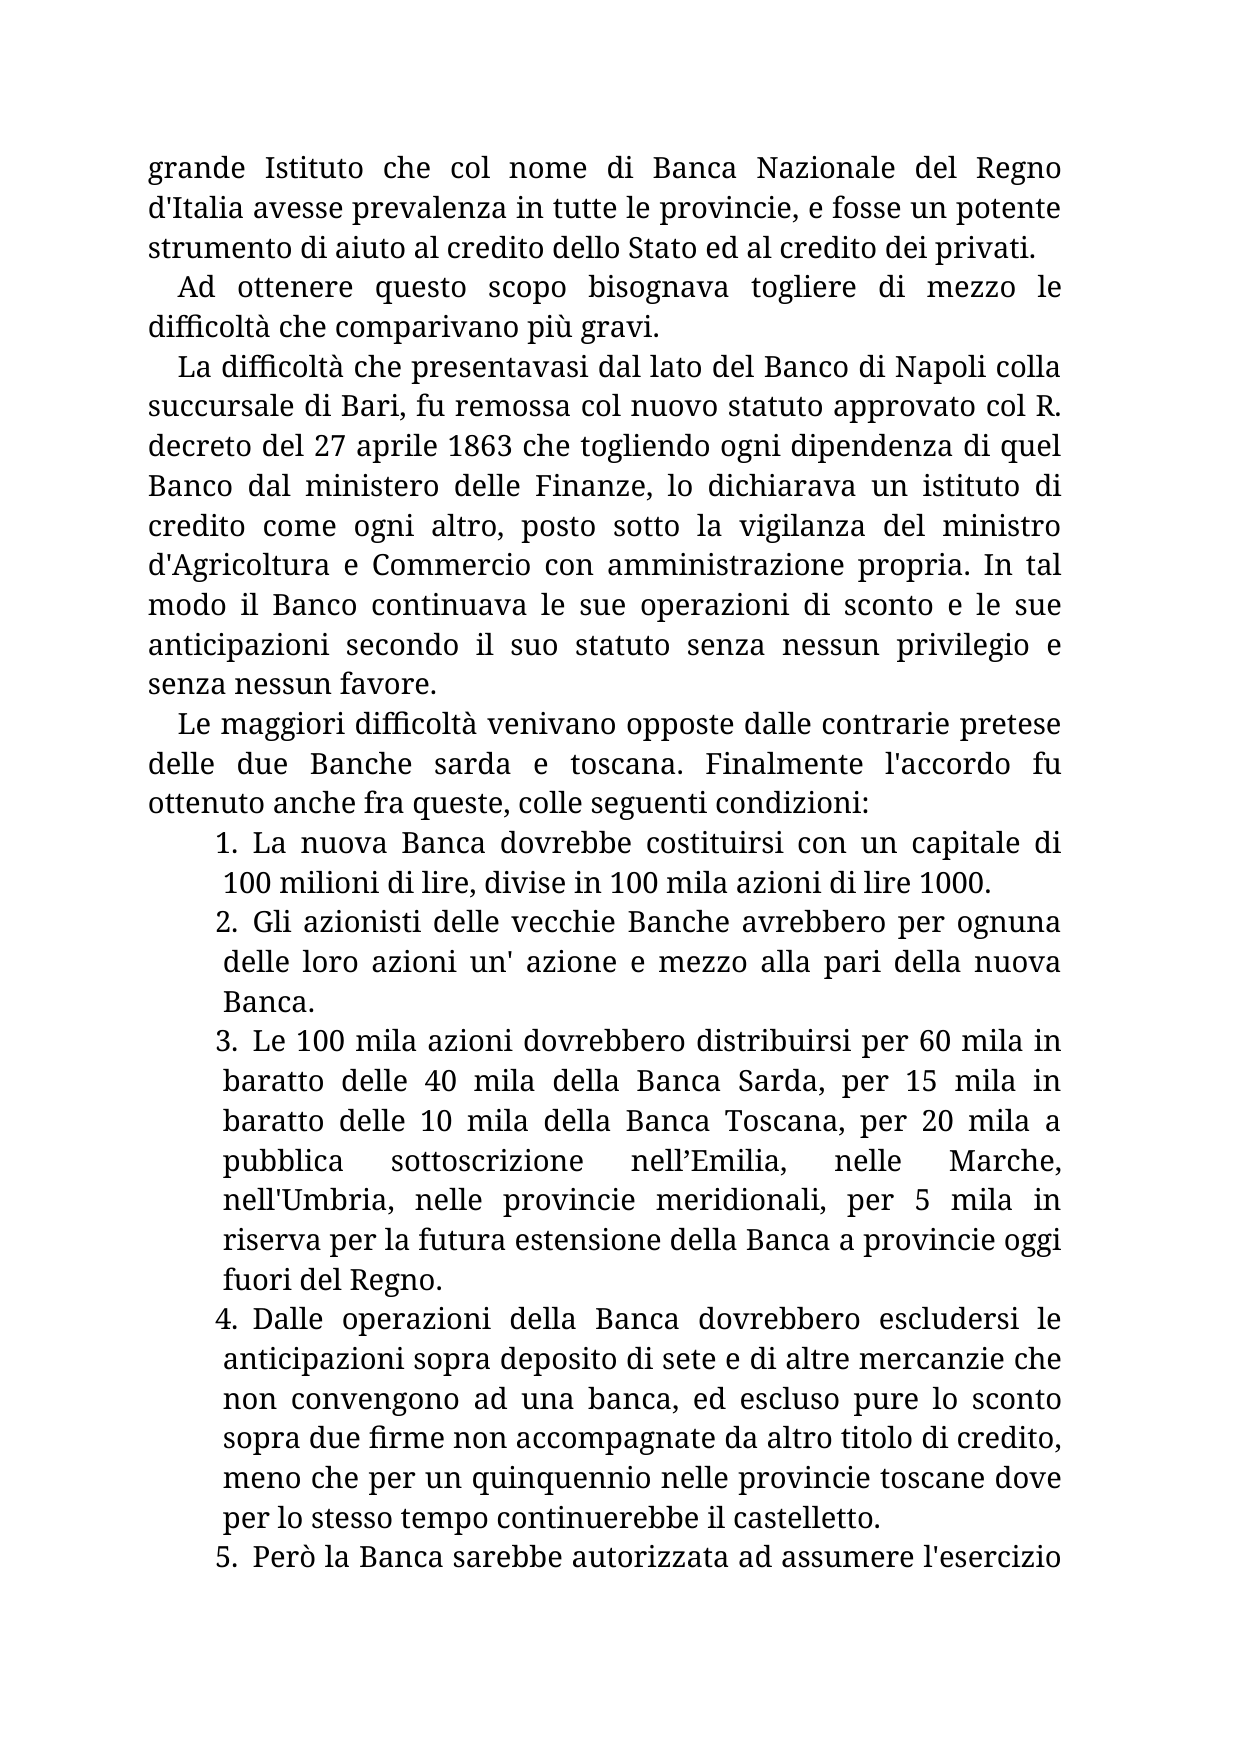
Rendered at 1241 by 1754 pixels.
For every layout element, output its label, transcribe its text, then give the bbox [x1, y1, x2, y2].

text Ad ottenere questo scopo bisognava togliere di mezzo le difficoltà che comparivano più gravi. [148, 267, 1063, 346]
text Le maggiori difficoltà venivano opposte dalle contrarie pretese delle due Banche sarda e toscana. Finalmente l'accordo fu ottenuto anche fra queste, colle seguenti condizioni: [148, 703, 1063, 822]
list Però la Banca sarebbe autorizzata ad assumere l'esercizio [185, 1537, 1063, 1576]
text La difficoltà che presentavasi dal lato del Banco di Napoli colla succursale di Bari, fu remossa col nuovo statuto approvato col R. decreto del 27 aprile 1863 che togliendo ogni dipendenza di quel Banco dal ministero delle Finanze, lo dichiarava un istituto di credito come ogni altro, posto sotto la vigilanza del ministro d'Agricoltura e Commercio con amministrazione propria. In tal modo il Banco continuava le sue operazioni di sconto e le sue anticipazioni secondo il suo statuto senza nessun privilegio e senza nessun favore. [148, 346, 1063, 703]
list Gli azionisti delle vecchie Banche avrebbero per ognuna delle loro azioni un' azione e mezzo alla pari della nuova Banca. [185, 902, 1063, 1021]
list La nuova Banca dovrebbe costituirsi con un capitale di 100 milioni di lire, divise in 100 mila azioni di lire 1000. [185, 822, 1063, 902]
list Le 100 mila azioni dovrebbero distribuirsi per 60 mila in baratto delle 40 mila della Banca Sarda, per 15 mila in baratto delle 10 mila della Banca Toscana, per 20 mila a pubblica sottoscrizione nell’Emilia, nelle Marche, nell'Umbria, nelle provincie meridionali, per 5 mila in riserva per la futura estensione della Banca a provincie oggi fuori del Regno. [185, 1021, 1063, 1298]
text grande Istituto che col nome di Banca Nazionale del Regno d'Italia avesse prevalenza in tutte le provincie, e fosse un potente strumento di aiuto al credito dello Stato ed al credito dei privati. [148, 148, 1063, 267]
list Dalle operazioni della Banca dovrebbero escludersi le anticipazioni sopra deposito di sete e di altre mercanzie che non convengono ad una banca, ed escluso pure lo sconto sopra due firme non accompagnate da altro titolo di credito, meno che per un quinquennio nelle provincie toscane dove per lo stesso tempo continuerebbe il castelletto. [185, 1298, 1063, 1537]
